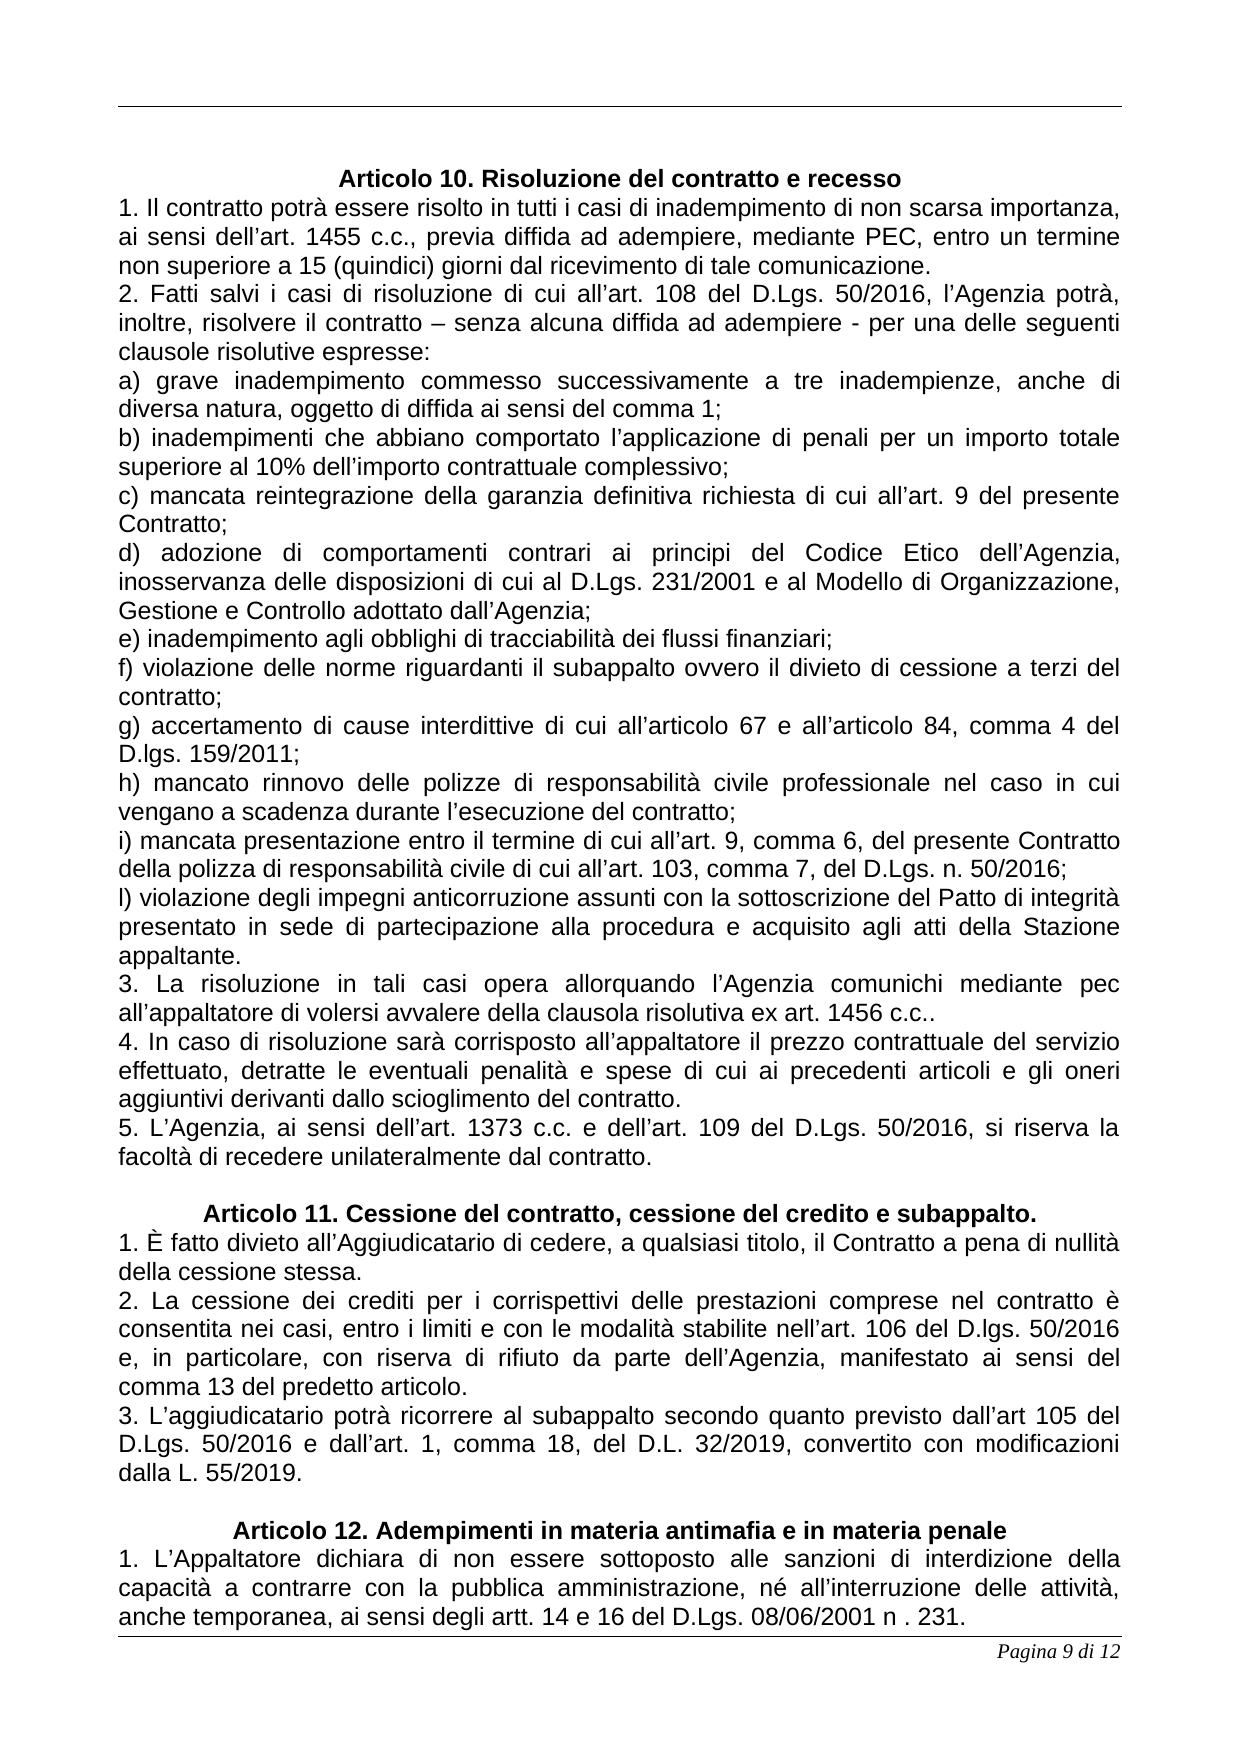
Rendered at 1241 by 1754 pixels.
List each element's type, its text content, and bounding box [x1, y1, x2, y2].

text 2. La cessione dei crediti per i corrispettivi delle prestazioni comprese nel contratto è consentita nei casi, entro i limiti e con le modalità stabilite nell’art. 106 del D.lgs. 50/2016 e, in particolare, con riserva di rifiuto da parte dell’Agenzia, manifestato ai sensi del comma 13 del predetto articolo. [118, 1286, 1122, 1401]
text 2. Fatti salvi i casi di risoluzione di cui all’art. 108 del D.Lgs. 50/2016, l’Agenzia potrà, inoltre, risolvere il contratto – senza alcuna diffida ad adempiere - per una delle seguenti clausole risolutive espresse: [118, 279, 1122, 366]
text l) violazione degli impegni anticorruzione assunti con la sottoscrizione del Patto di integrità presentato in sede di partecipazione alla procedura e acquisito agli atti della Stazione appaltante. [118, 883, 1122, 969]
text g) accertamento di cause interdittive di cui all’articolo 67 e all’articolo 84, comma 4 del D.lgs. 159/2011; [118, 711, 1122, 768]
text 1. È fatto divieto all’Aggiudicatario di cedere, a qualsiasi titolo, il Contratto a pena di nullità della cessione stessa. [118, 1228, 1122, 1286]
text 1. Il contratto potrà essere risolto in tutti i casi di inadempimento di non scarsa importanza, ai sensi dell’art. 1455 c.c., previa diffida ad adempiere, mediante PEC, entro un termine non superiore a 15 (quindici) giorni dal ricevimento di tale comunicazione. [118, 193, 1122, 279]
text i) mancata presentazione entro il termine di cui all’art. 9, comma 6, del presente Contratto della polizza di responsabilità civile di cui all’art. 103, comma 7, del D.Lgs. n. 50/2016; [118, 826, 1122, 883]
text 3. La risoluzione in tali casi opera allorquando l’Agenzia comunichi mediante pec all’appaltatore di volersi avvalere della clausola risolutiva ex art. 1456 c.c.. [118, 969, 1122, 1027]
text 3. L’aggiudicatario potrà ricorrere al subappalto secondo quanto previsto dall’art 105 del D.Lgs. 50/2016 e dall’art. 1, comma 18, del D.L. 32/2019, convertito con modificazioni dalla L. 55/2019. [118, 1401, 1122, 1487]
text a) grave inadempimento commesso successivamente a tre inadempienze, anche di diversa natura, oggetto di diffida ai sensi del comma 1; [118, 366, 1122, 423]
text Articolo 11. Cessione del contratto, cessione del credito e subappalto. [118, 1199, 1122, 1228]
text d) adozione di comportamenti contrari ai principi del Codice Etico dell’Agenzia, inosservanza delle disposizioni di cui al D.Lgs. 231/2001 e al Modello di Organizzazione, Gestione e Controllo adottato dall’Agenzia; [118, 538, 1122, 624]
text Articolo 10. Risoluzione del contratto e recesso [118, 164, 1122, 193]
text b) inadempimenti che abbiano comportato l’applicazione di penali per un importo totale superiore al 10% dell’importo contrattuale complessivo; [118, 423, 1122, 481]
text f) violazione delle norme riguardanti il subappalto ovvero il divieto di cessione a terzi del contratto; [118, 653, 1122, 711]
text c) mancata reintegrazione della garanzia definitiva richiesta di cui all’art. 9 del presente Contratto; [118, 481, 1122, 538]
text Articolo 12. Adempimenti in materia antimafia e in materia penale [118, 1516, 1122, 1544]
text 1. L’Appaltatore dichiara di non essere sottoposto alle sanzioni di interdizione della capacità a contrarre con la pubblica amministrazione, né all’interruzione delle attività, anche temporanea, ai sensi degli artt. 14 e 16 del D.Lgs. 08/06/2001 n . 231. [118, 1544, 1122, 1631]
text 5. L’Agenzia, ai sensi dell’art. 1373 c.c. e dell’art. 109 del D.Lgs. 50/2016, si riserva la facoltà di recedere unilateralmente dal contratto. [118, 1113, 1122, 1171]
text h) mancato rinnovo delle polizze di responsabilità civile professionale nel caso in cui vengano a scadenza durante l’esecuzione del contratto; [118, 768, 1122, 826]
text e) inadempimento agli obblighi di tracciabilità dei flussi finanziari; [118, 624, 1122, 653]
text 4. In caso di risoluzione sarà corrisposto all’appaltatore il prezzo contrattuale del servizio effettuato, detratte le eventuali penalità e spese di cui ai precedenti articoli e gli oneri aggiuntivi derivanti dallo scioglimento del contratto. [118, 1027, 1122, 1113]
